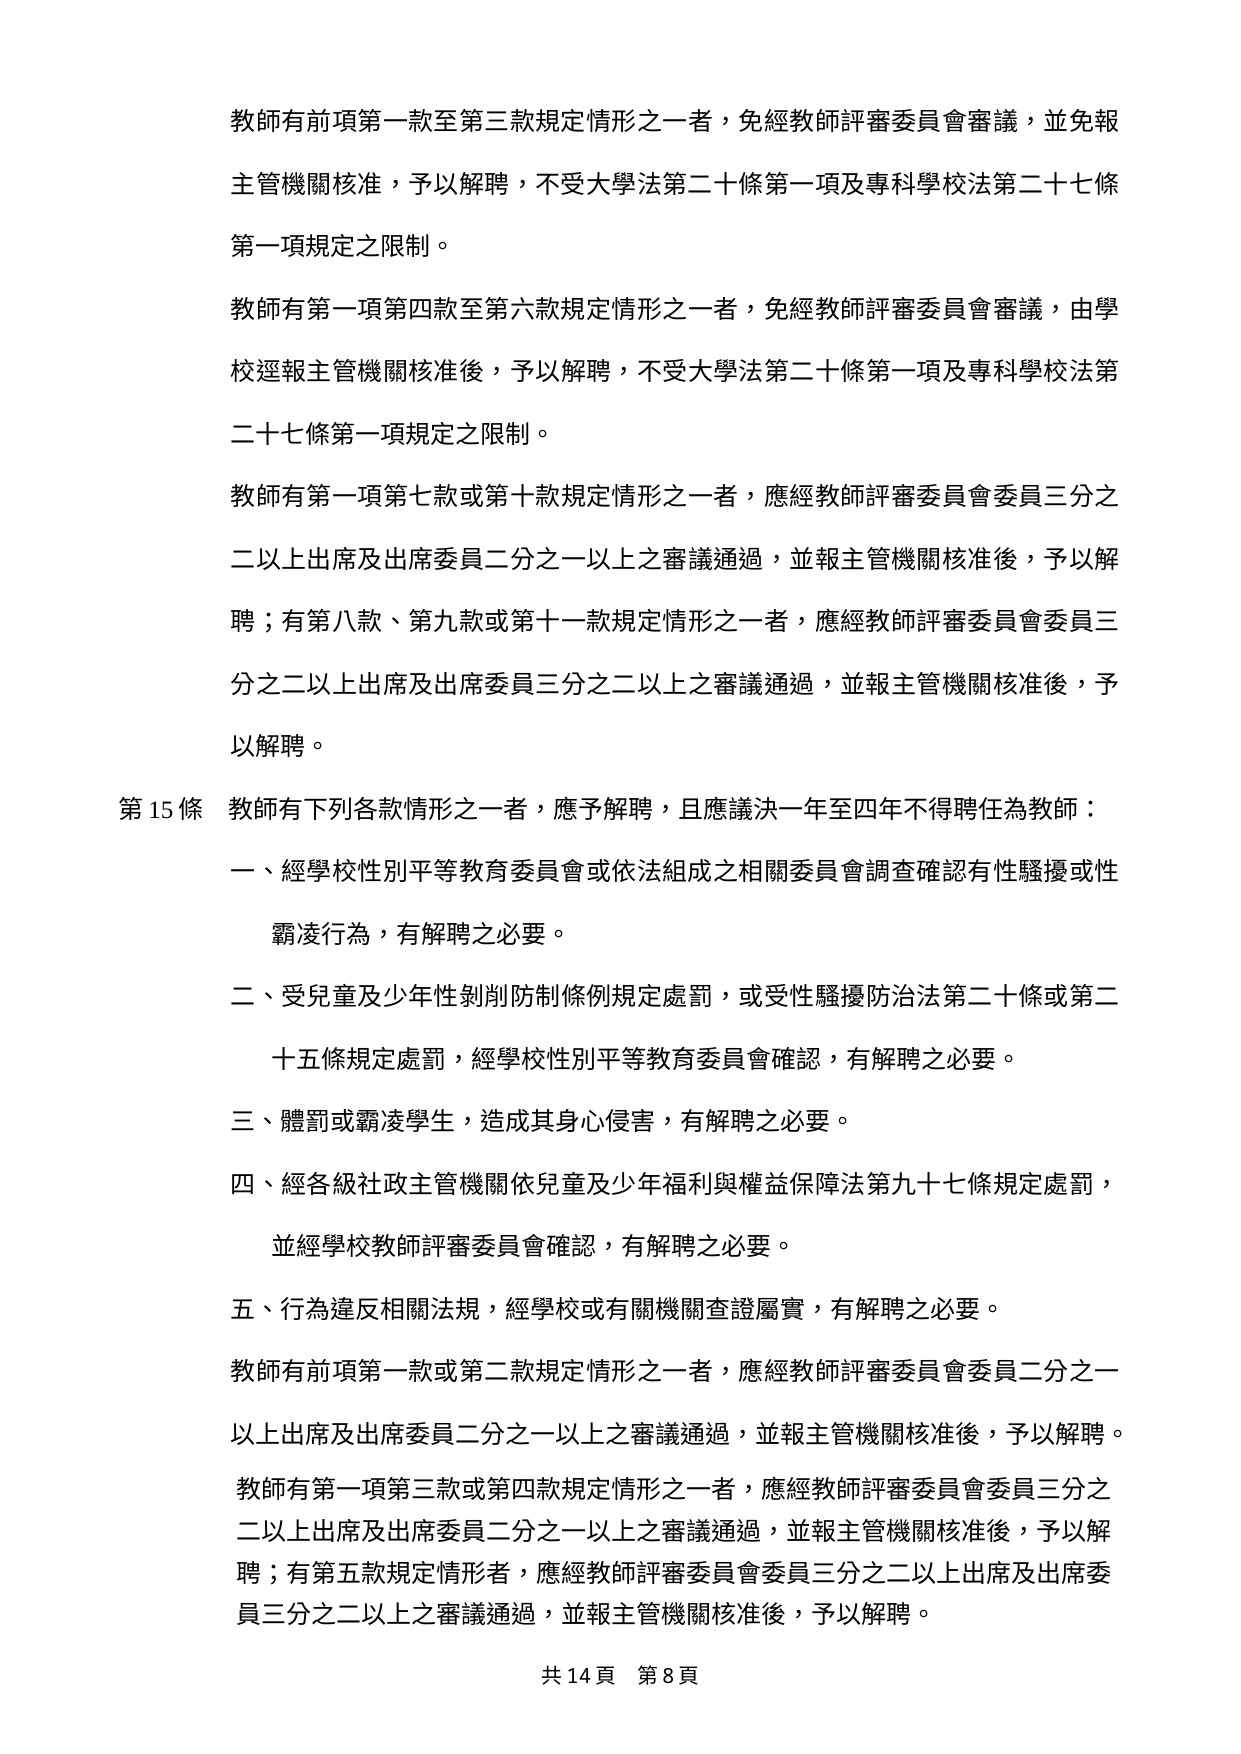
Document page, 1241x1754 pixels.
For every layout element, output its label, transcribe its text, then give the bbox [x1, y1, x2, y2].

text 教師有第一項第七款或第十款規定情形之一者，應經教師評審委員會委員三分之二以上出席及出席委員二分之一以上之審議通過，並報主管機關核准後，予以解聘；有第八款、第九款或第十一款規定情形之一者，應經教師評審委員會委員三分之二以上出席及出席委員三分之二以上之審議通過，並報主管機關核准後，予以解聘。 [230, 453, 1122, 766]
text 教師有前項第一款至第三款規定情形之一者，免經教師評審委員會審議，並免報主管機關核准，予以解聘，不受大學法第二十條第一項及專科學校法第二十七條第一項規定之限制。 [230, 78, 1122, 266]
text 教師有前項第一款或第二款規定情形之一者，應經教師評審委員會委員二分之一以上出席及出席委員二分之一以上之審議通過，並報主管機關核准後，予以解聘。 [230, 1328, 1122, 1453]
text 四、經各級社政主管機關依兒童及少年福利與權益保障法第九十七條規定處罰，並經學校教師評審委員會確認，有解聘之必要。 [230, 1141, 1122, 1266]
text 二、受兒童及少年性剝削防制條例規定處罰，或受性騷擾防治法第二十條或第二十五條規定處罰，經學校性別平等教育委員會確認，有解聘之必要。 [230, 953, 1122, 1078]
text 一、經學校性別平等教育委員會或依法組成之相關委員會調查確認有性騷擾或性霸凌行為，有解聘之必要。 [230, 828, 1122, 953]
text 第15條 教師有下列各款情形之一者，應予解聘，且應議決一年至四年不得聘任為教師： [118, 766, 1122, 828]
text 教師有第一項第四款至第六款規定情形之一者，免經教師評審委員會審議，由學校逕報主管機關核准後，予以解聘，不受大學法第二十條第一項及專科學校法第二十七條第一項規定之限制。 [230, 266, 1122, 453]
text 教師有第一項第三款或第四款規定情形之一者，應經教師評審委員會委員三分之二以上出席及出席委員二分之一以上之審議通過，並報主管機關核准後，予以解聘；有第五款規定情形者，應經教師評審委員會委員三分之二以上出席及出席委員三分之二以上之審議通過，並報主管機關核准後，予以解聘。 [236, 1466, 1122, 1632]
text 三、體罰或霸凌學生，造成其身心侵害，有解聘之必要。 [230, 1078, 1122, 1141]
text 五、行為違反相關法規，經學校或有關機關查證屬實，有解聘之必要。 [230, 1266, 1122, 1328]
